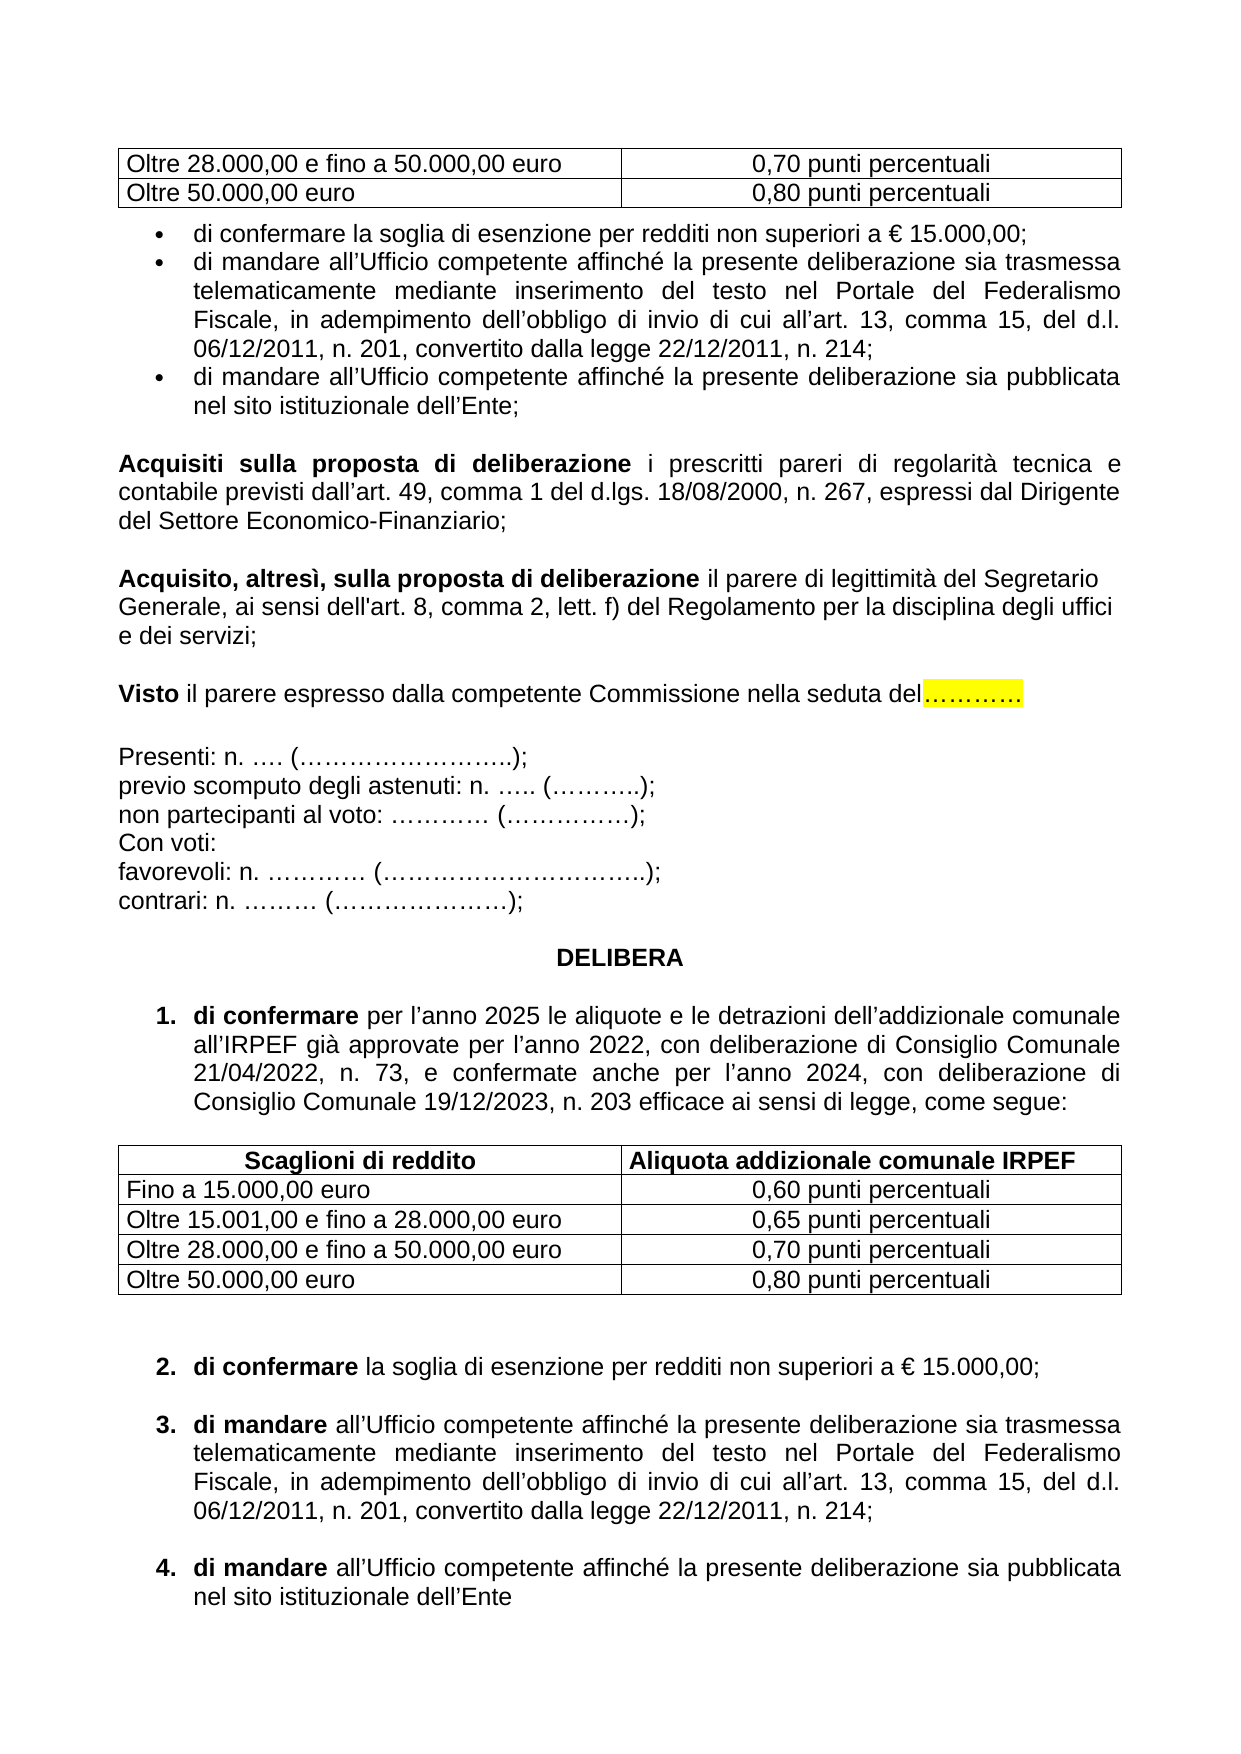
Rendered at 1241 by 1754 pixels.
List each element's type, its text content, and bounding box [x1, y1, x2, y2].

table_cell Oltre 50.000,00 euro [119, 179, 621, 207]
table_cell Oltre 15.001,00 e fino a 28.000,00 euro [119, 1205, 621, 1234]
table_cell 0,70 punti percentuali [622, 1235, 1121, 1264]
text non partecipanti al voto: ………… (……………); [118, 799, 1122, 828]
list di confermare per l’anno 2025 le aliquote e le detrazioni dell’addizionale comunale all’IRPEF già approvate per l’anno 2022, con deliberazione di Consiglio Comunale 21/04/2022, n. 73, e confermate anche per l’anno 2024, con deliberazione di Consiglio Comunale 19/12/2023, n. 203 efficace ai sensi di legge, come segue: [156, 1001, 1122, 1116]
table_cell Fino a 15.000,00 euro [119, 1175, 621, 1204]
text Visto il parere espresso dalla competente Commissione nella seduta del………… [118, 679, 1122, 707]
text Acquisito, altresì, sulla proposta di deliberazione il parere di legittimità del Segretario Generale, ai sensi dell'art. 8, comma 2, lett. f) del Regolamento per la disciplina degli uffici e dei servizi; [118, 564, 1122, 650]
list di confermare la soglia di esenzione per redditi non superiori a € 15.000,00; [156, 219, 1122, 247]
list di confermare la soglia di esenzione per redditi non superiori a € 15.000,00; [156, 1352, 1122, 1381]
list di mandare all’Ufficio competente affinché la presente deliberazione sia pubblicata nel sito istituzionale dell’Ente; [156, 362, 1122, 420]
table_header Aliquota addizionale comunale IRPEF [622, 1146, 1121, 1174]
list di mandare all’Ufficio competente affinché la presente deliberazione sia trasmessa telematicamente mediante inserimento del testo nel Portale del Federalismo Fiscale, in adempimento dell’obbligo di invio di cui all’art. 13, comma 15, del d.l. 06/12/2011, n. 201, convertito dalla legge 22/12/2011, n. 214; [156, 1409, 1122, 1524]
text favorevoli: n. ………… (…………………………..); [118, 857, 1122, 886]
list di mandare all’Ufficio competente affinché la presente deliberazione sia pubblicata nel sito istituzionale dell’Ente [156, 1553, 1122, 1611]
text Presenti: n. …. (……………………..); [118, 742, 1122, 771]
table_cell 0,80 punti percentuali [622, 179, 1121, 207]
list di mandare all’Ufficio competente affinché la presente deliberazione sia trasmessa telematicamente mediante inserimento del testo nel Portale del Federalismo Fiscale, in adempimento dell’obbligo di invio di cui all’art. 13, comma 15, del d.l. 06/12/2011, n. 201, convertito dalla legge 22/12/2011, n. 214; [156, 247, 1122, 362]
table_cell Oltre 28.000,00 e fino a 50.000,00 euro [119, 1235, 621, 1264]
text Acquisiti sulla proposta di deliberazione i prescritti pareri di regolarità tecnica e contabile previsti dall’art. 49, comma 1 del d.lgs. 18/08/2000, n. 267, espressi dal Dirigente del Settore Economico-Finanziario; [118, 449, 1122, 535]
table_cell 0,65 punti percentuali [622, 1205, 1121, 1234]
text previo scomputo degli astenuti: n. ….. (………..); [118, 771, 1122, 799]
text contrari: n. ……… (…………………); [118, 886, 1122, 914]
table_header Scaglioni di reddito [119, 1146, 621, 1174]
table_cell Oltre 50.000,00 euro [119, 1265, 621, 1293]
text Con voti: [118, 828, 1122, 857]
table_cell 0,60 punti percentuali [622, 1175, 1121, 1204]
subtitle DELIBERA [118, 943, 1122, 972]
table_cell Oltre 28.000,00 e fino a 50.000,00 euro [119, 149, 621, 177]
table_cell 0,70 punti percentuali [622, 149, 1121, 177]
table_cell 0,80 punti percentuali [622, 1265, 1121, 1293]
